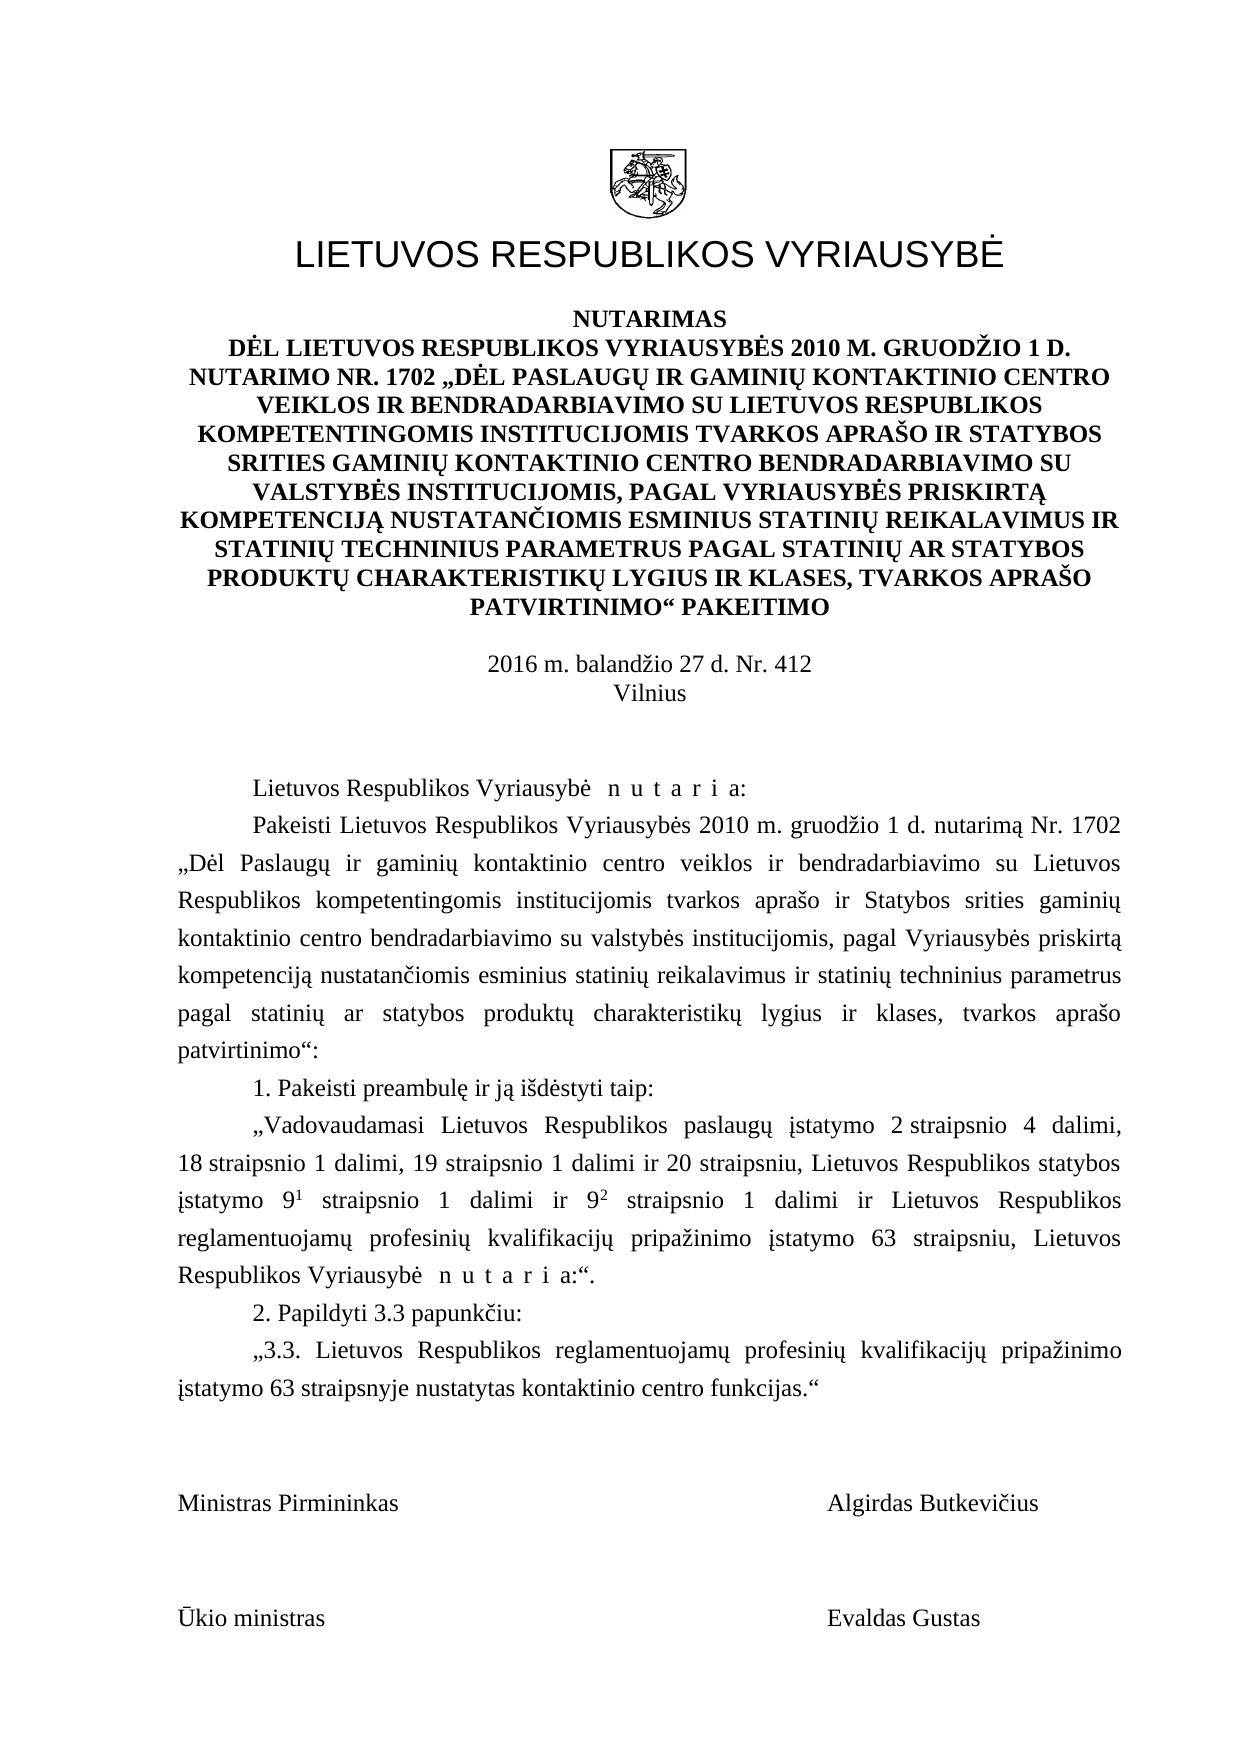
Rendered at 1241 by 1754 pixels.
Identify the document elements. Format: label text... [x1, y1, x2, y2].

text Pakeisti Lietuvos Respublikos Vyriausybės 2010 m. gruodžio 1 d. nutarimą Nr. 1702 „Dėl Paslaugų ir gaminių kontaktinio centro veiklos ir bendradarbiavimo su Lietuvos Respublikos kompetentingomis institucijomis tvarkos aprašo ir Statybos srities gaminių kontaktinio centro bendradarbiavimo su valstybės institucijomis, pagal Vyriausybės priskirtą kompetenciją nustatančiomis esminius statinių reikalavimus ir statinių techninius parametrus pagal statinių ar statybos produktų charakteristikų lygius ir klases, tvarkos aprašo patvirtinimo“: [177, 802, 1122, 1064]
text 2016 m. balandžio 27 d. Nr. 412 Vilnius [177, 649, 1122, 707]
text Lietuvos Respublikos Vyriausybė nutaria: [177, 764, 1122, 802]
text Lietuvos Respublikos Vyriausybė [177, 232, 1122, 275]
text Ūkio ministras Evaldas Gustas [177, 1603, 1122, 1632]
text „3.3. Lietuvos Respublikos reglamentuojamų profesinių kvalifikacijų pripažinimo įstatymo 63 straipsnyje nustatytas kontaktinio centro funkcijas.“ [177, 1327, 1122, 1402]
text Ministras Pirmininkas Algirdas Butkevičius [177, 1488, 1122, 1517]
text 2. Papildyti 3.3 papunkčiu: [177, 1289, 1122, 1327]
text Dėl LIETUVOS Respublikos vyriausybės 2010 m. gruodžio 1 d. nutarimo Nr. 1702 „DĖL PASLAUGŲ IR GAMINIŲ KONTAKTINIO CENTRO VEIKLOS IR BENDRADARBIAVIMO SU LIETUVOS RESPUBLIKOS KOMPETENTINGOMIS INSTITUCIJOMIS TVARKOS APRAŠO IR STATYBOS SRITIES GAMINIŲ KONTAKTINIO CENTRO BENDRADARBIAVIMO SU VALSTYBĖS INSTITUCIJOMIS, PAGAL VYRIAUSYBĖS PRISKIRTĄ KOMPETENCIJĄ NUSTATANČIOMIS ESMINIUS STATINIŲ REIKALAVIMUS IR STATINIŲ TECHNINIUS PARAMETRUS PAGAL STATINIŲ AR STATYBOS PRODUKTŲ CHARAKTERISTIKŲ LYGIUS IR KLASES, TVARKOS APRAŠO PATVIRTINIMO“ pakeitimo [177, 333, 1122, 620]
text „Vadovaudamasi Lietuvos Respublikos paslaugų įstatymo 2 straipsnio 4 dalimi, 18 straipsnio 1 dalimi, 19 straipsnio 1 dalimi ir 20 straipsniu, Lietuvos Respublikos statybos įstatymo 91 straipsnio 1 dalimi ir 92 straipsnio 1 dalimi ir Lietuvos Respublikos reglamentuojamų profesinių kvalifikacijų pripažinimo įstatymo 63 straipsniu, Lietuvos Respublikos Vyriausybė nutaria:“. [177, 1102, 1122, 1289]
text nutarimas [177, 304, 1122, 333]
text 1. Pakeisti preambulę ir ją išdėstyti taip: [177, 1064, 1122, 1102]
